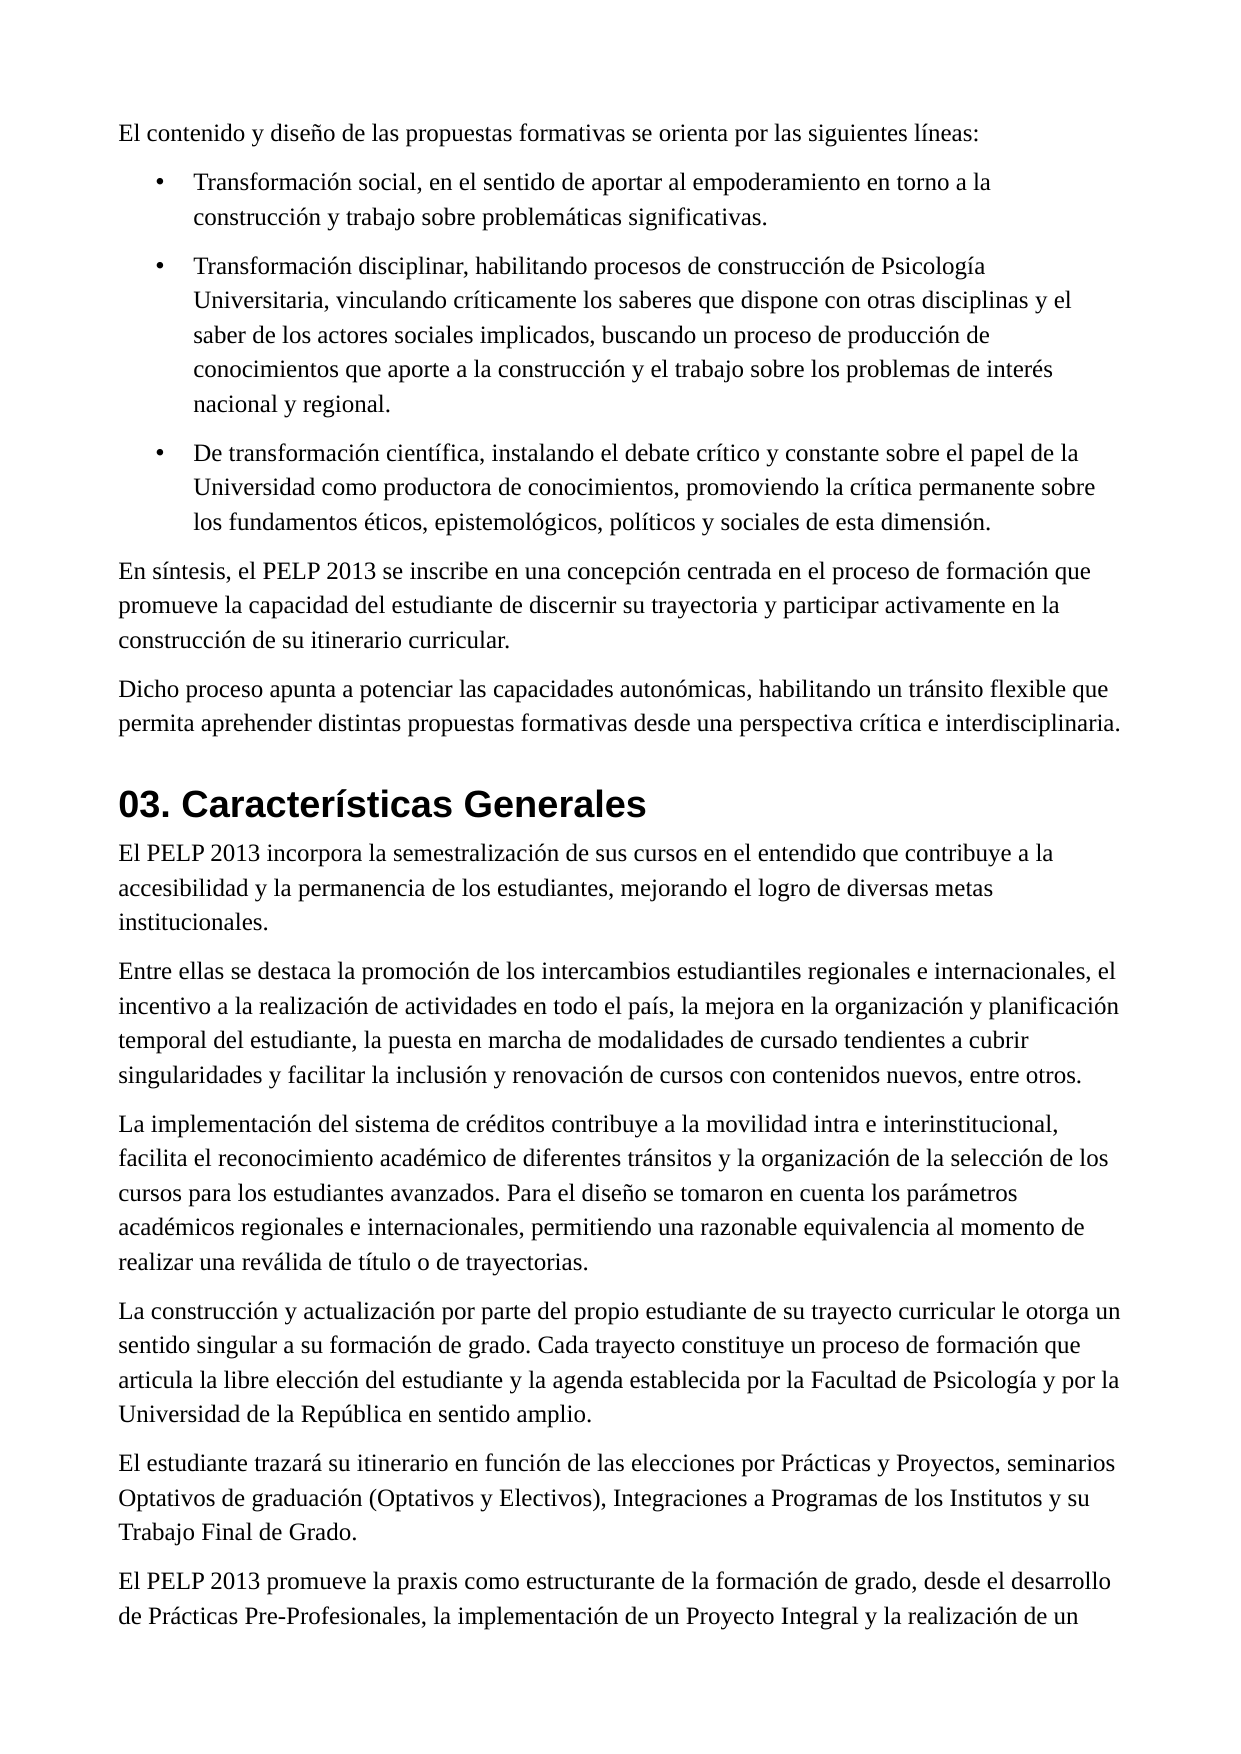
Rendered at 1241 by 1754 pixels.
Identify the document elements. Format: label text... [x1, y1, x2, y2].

text La construcción y actualización por parte del propio estudiante de su trayecto curricular le otorga un sentido singular a su formación de grado. Cada trayecto constituye un proceso de formación que articula la libre elección del estudiante y la agenda establecida por la Facultad de Psicología y por la Universidad de la República en sentido amplio. [118, 1296, 1122, 1428]
list De transformación científica, instalando el debate crítico y constante sobre el papel de la Universidad como productora de conocimientos, promoviendo la crítica permanente sobre los fundamentos éticos, epistemológicos, políticos y sociales de esta dimensión. [156, 438, 1122, 535]
text Dicho proceso apunta a potenciar las capacidades autonómicas, habilitando un tránsito flexible que permita aprehender distintas propuestas formativas desde una perspectiva crítica e interdisciplinaria. [118, 674, 1122, 737]
subtitle 03. Características Generales [118, 782, 1122, 826]
list Transformación disciplinar, habilitando procesos de construcción de Psicología Universitaria, vinculando críticamente los saberes que dispone con otras disciplinas y el saber de los actores sociales implicados, buscando un proceso de producción de conocimientos que aporte a la construcción y el trabajo sobre los problemas de interés nacional y regional. [156, 251, 1122, 417]
text El contenido y diseño de las propuestas formativas se orienta por las siguientes líneas: [118, 118, 1122, 147]
text En síntesis, el PELP 2013 se inscribe en una concepción centrada en el proceso de formación que promueve la capacidad del estudiante de discernir su trayectoria y participar activamente en la construcción de su itinerario curricular. [118, 556, 1122, 653]
text El estudiante trazará su itinerario en función de las elecciones por Prácticas y Proyectos, seminarios Optativos de graduación (Optativos y Electivos), Integraciones a Programas de los Institutos y su Trabajo Final de Grado. [118, 1448, 1122, 1546]
text Entre ellas se destaca la promoción de los intercambios estudiantiles regionales e internacionales, el incentivo a la realización de actividades en todo el país, la mejora en la organización y planificación temporal del estudiante, la puesta en marcha de modalidades de cursado tendientes a cubrir singularidades y facilitar la inclusión y renovación de cursos con contenidos nuevos, entre otros. [118, 956, 1122, 1089]
list Transformación social, en el sentido de aportar al empoderamiento en torno a la construcción y trabajo sobre problemáticas significativas. [156, 167, 1122, 230]
text La implementación del sistema de créditos contribuye a la movilidad intra e interinstitucional, facilita el reconocimiento académico de diferentes tránsitos y la organización de la selección de los cursos para los estudiantes avanzados. Para el diseño se tomaron en cuenta los parámetros académicos regionales e internacionales, permitiendo una razonable equivalencia al momento de realizar una reválida de título o de trayectorias. [118, 1109, 1122, 1276]
text El PELP 2013 incorpora la semestralización de sus cursos en el entendido que contribuye a la accesibilidad y la permanencia de los estudiantes, mejorando el logro de diversas metas institucionales. [118, 838, 1122, 936]
text El PELP 2013 promueve la praxis como estructurante de la formación de grado, desde el desarrollo de Prácticas Pre-Profesionales, la implementación de un Proyecto Integral y la realización de un [118, 1566, 1122, 1630]
